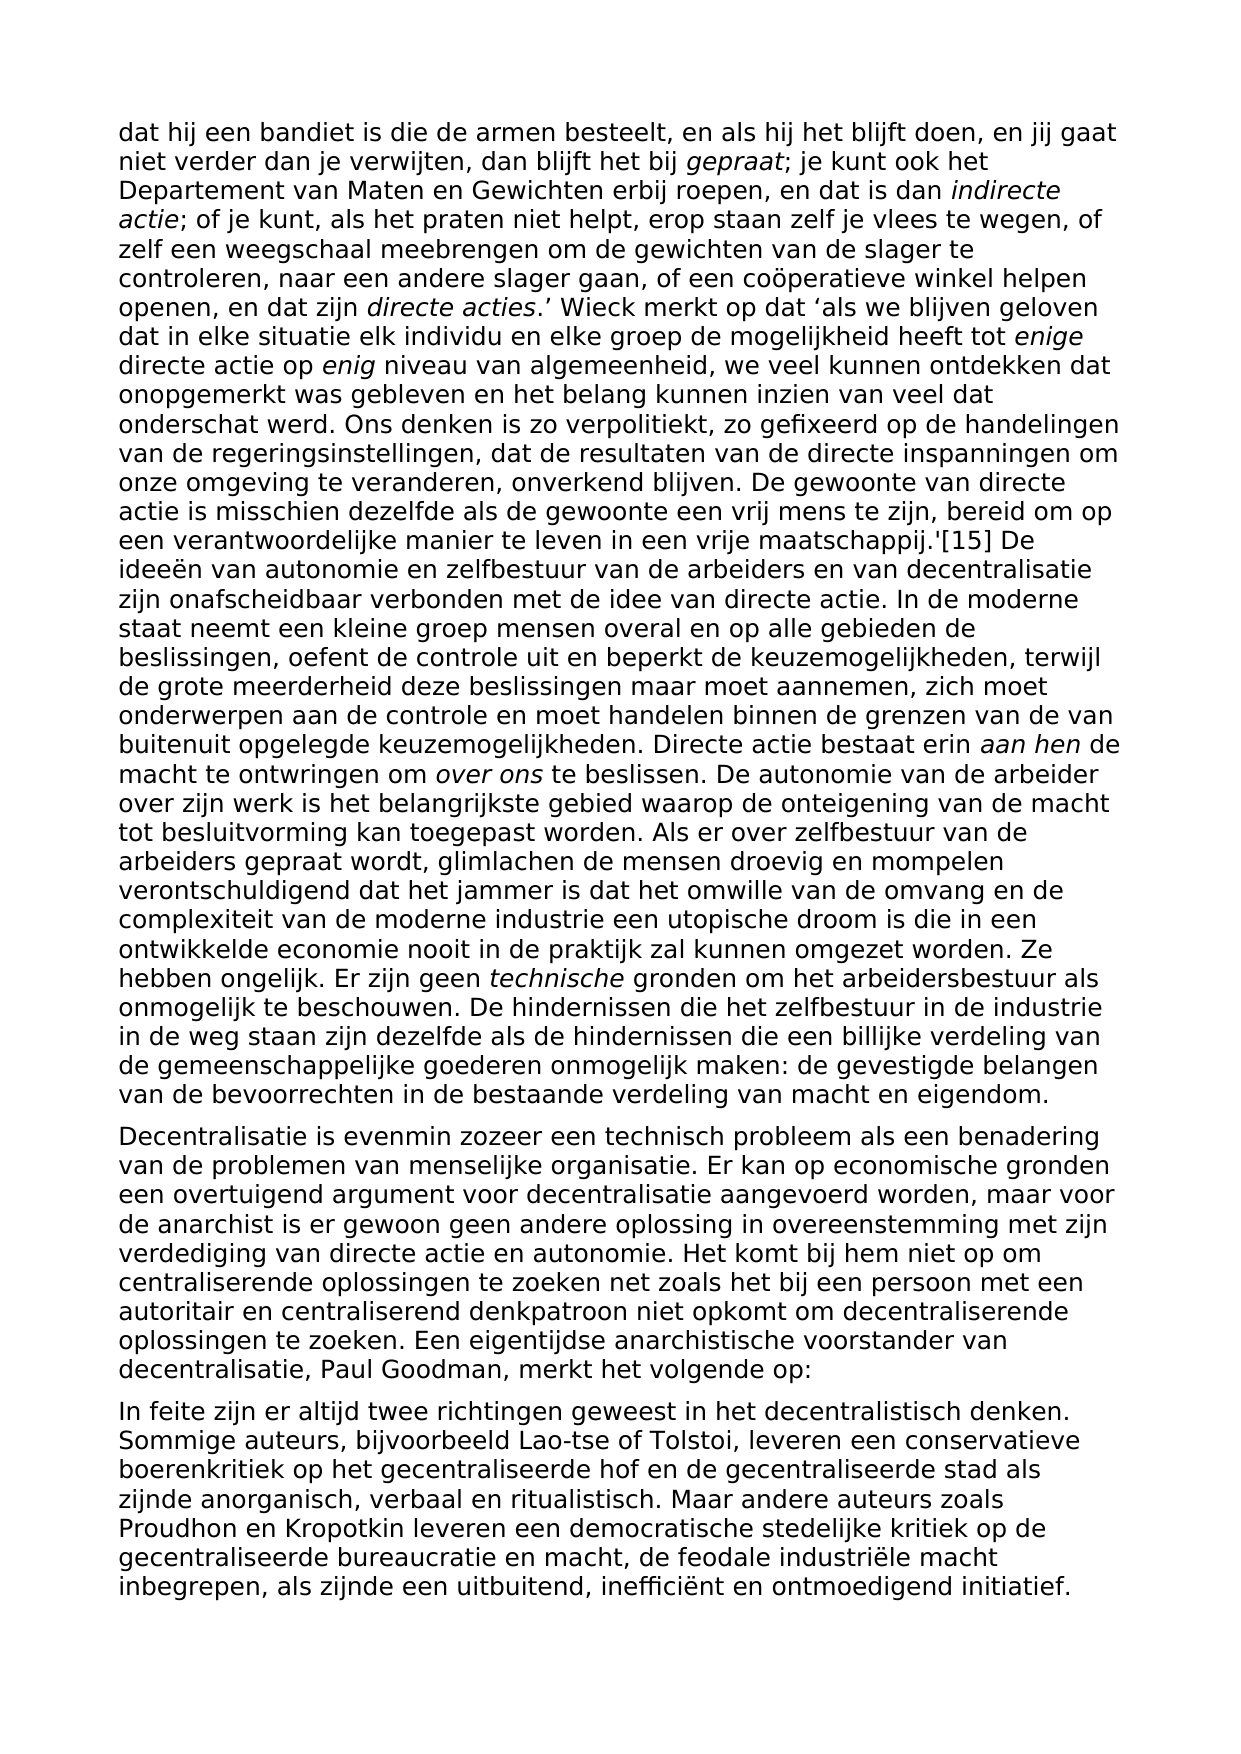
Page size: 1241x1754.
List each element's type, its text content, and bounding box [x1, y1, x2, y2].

text Decentralisatie is evenmin zozeer een technisch probleem als een benadering van de problemen van menselijke organisatie. Er kan op economische gronden een overtuigend argument voor decentralisatie aangevoerd worden, maar voor de anarchist is er gewoon geen andere oplossing in overeenstemming met zijn verdediging van directe actie en autonomie. Het komt bij hem niet op om centraliserende oplossingen te zoeken net zoals het bij een persoon met een autoritair en centraliserend denkpatroon niet opkomt om decentraliserende oplossingen te zoeken. Een eigentijdse anarchistische voorstander van decentralisatie, Paul Goodman, merkt het volgende op: [118, 1122, 1122, 1385]
text dat hij een bandiet is die de armen besteelt, en als hij het blijft doen, en jij gaat niet verder dan je verwijten, dan blijft het bij gepraat; je kunt ook het Departement van Maten en Gewichten erbij roepen, en dat is dan indirecte actie; of je kunt, als het praten niet helpt, erop staan zelf je vlees te wegen, of zelf een weegschaal meebrengen om de gewichten van de slager te controleren, naar een andere slager gaan, of een coöperatieve winkel helpen openen, en dat zijn directe acties.’ Wieck merkt op dat ‘als we blijven geloven dat in elke situatie elk individu en elke groep de mogelijkheid heeft tot enige directe actie op enig niveau van algemeenheid, we veel kunnen ontdekken dat onopgemerkt was gebleven en het belang kunnen inzien van veel dat onderschat werd. Ons denken is zo verpolitiekt, zo gefixeerd op de handelingen van de regeringsinstellingen, dat de resultaten van de directe inspanningen om onze omgeving te veranderen, onverkend blijven. De gewoonte van directe actie is misschien dezelfde als de gewoonte een vrij mens te zijn, bereid om op een verantwoordelijke manier te leven in een vrije maatschappij.'[15] De ideeën van autonomie en zelfbestuur van de arbeiders en van decentralisatie zijn onafscheidbaar verbonden met de idee van directe actie. In de moderne staat neemt een kleine groep mensen overal en op alle gebieden de beslissingen, oefent de controle uit en beperkt de keuzemogelijkheden, terwijl de grote meerderheid deze beslissingen maar moet aannemen, zich moet onderwerpen aan de controle en moet handelen binnen de grenzen van de van buitenuit opgelegde keuzemogelijkheden. Directe actie bestaat erin aan hen de macht te ontwringen om over ons te beslissen. De autonomie van de arbeider over zijn werk is het belangrijkste gebied waarop de onteigening van de macht tot besluitvorming kan toegepast worden. Als er over zelfbestuur van de arbeiders gepraat wordt, glimlachen de mensen droevig en mompelen verontschuldigend dat het jammer is dat het omwille van de omvang en de complexiteit van de moderne industrie een utopische droom is die in een ontwikkelde economie nooit in de praktijk zal kunnen omgezet worden. Ze hebben ongelijk. Er zijn geen technische gronden om het arbeidersbestuur als onmogelijk te beschouwen. De hindernissen die het zelfbestuur in de industrie in de weg staan zijn dezelfde als de hindernissen die een billijke verdeling van de gemeenschappelijke goederen onmogelijk maken: de gevestigde belangen van de bevoorrechten in de bestaande verdeling van macht en eigendom. [118, 118, 1122, 1110]
text In feite zijn er altijd twee richtingen geweest in het decentralistisch denken. Sommige auteurs, bijvoorbeeld Lao-tse of Tolstoi, leveren een conservatieve boerenkritiek op het gecentraliseerde hof en de gecentraliseerde stad als zijnde anorganisch, verbaal en ritualistisch. Maar andere auteurs zoals Proudhon en Kropotkin leveren een democratische stedelijke kritiek op de gecentraliseerde bureaucratie en macht, de feodale industriële macht inbegrepen, als zijnde een uitbuitend, inefficiënt en ontmoedigend initiatief. [118, 1397, 1122, 1601]
